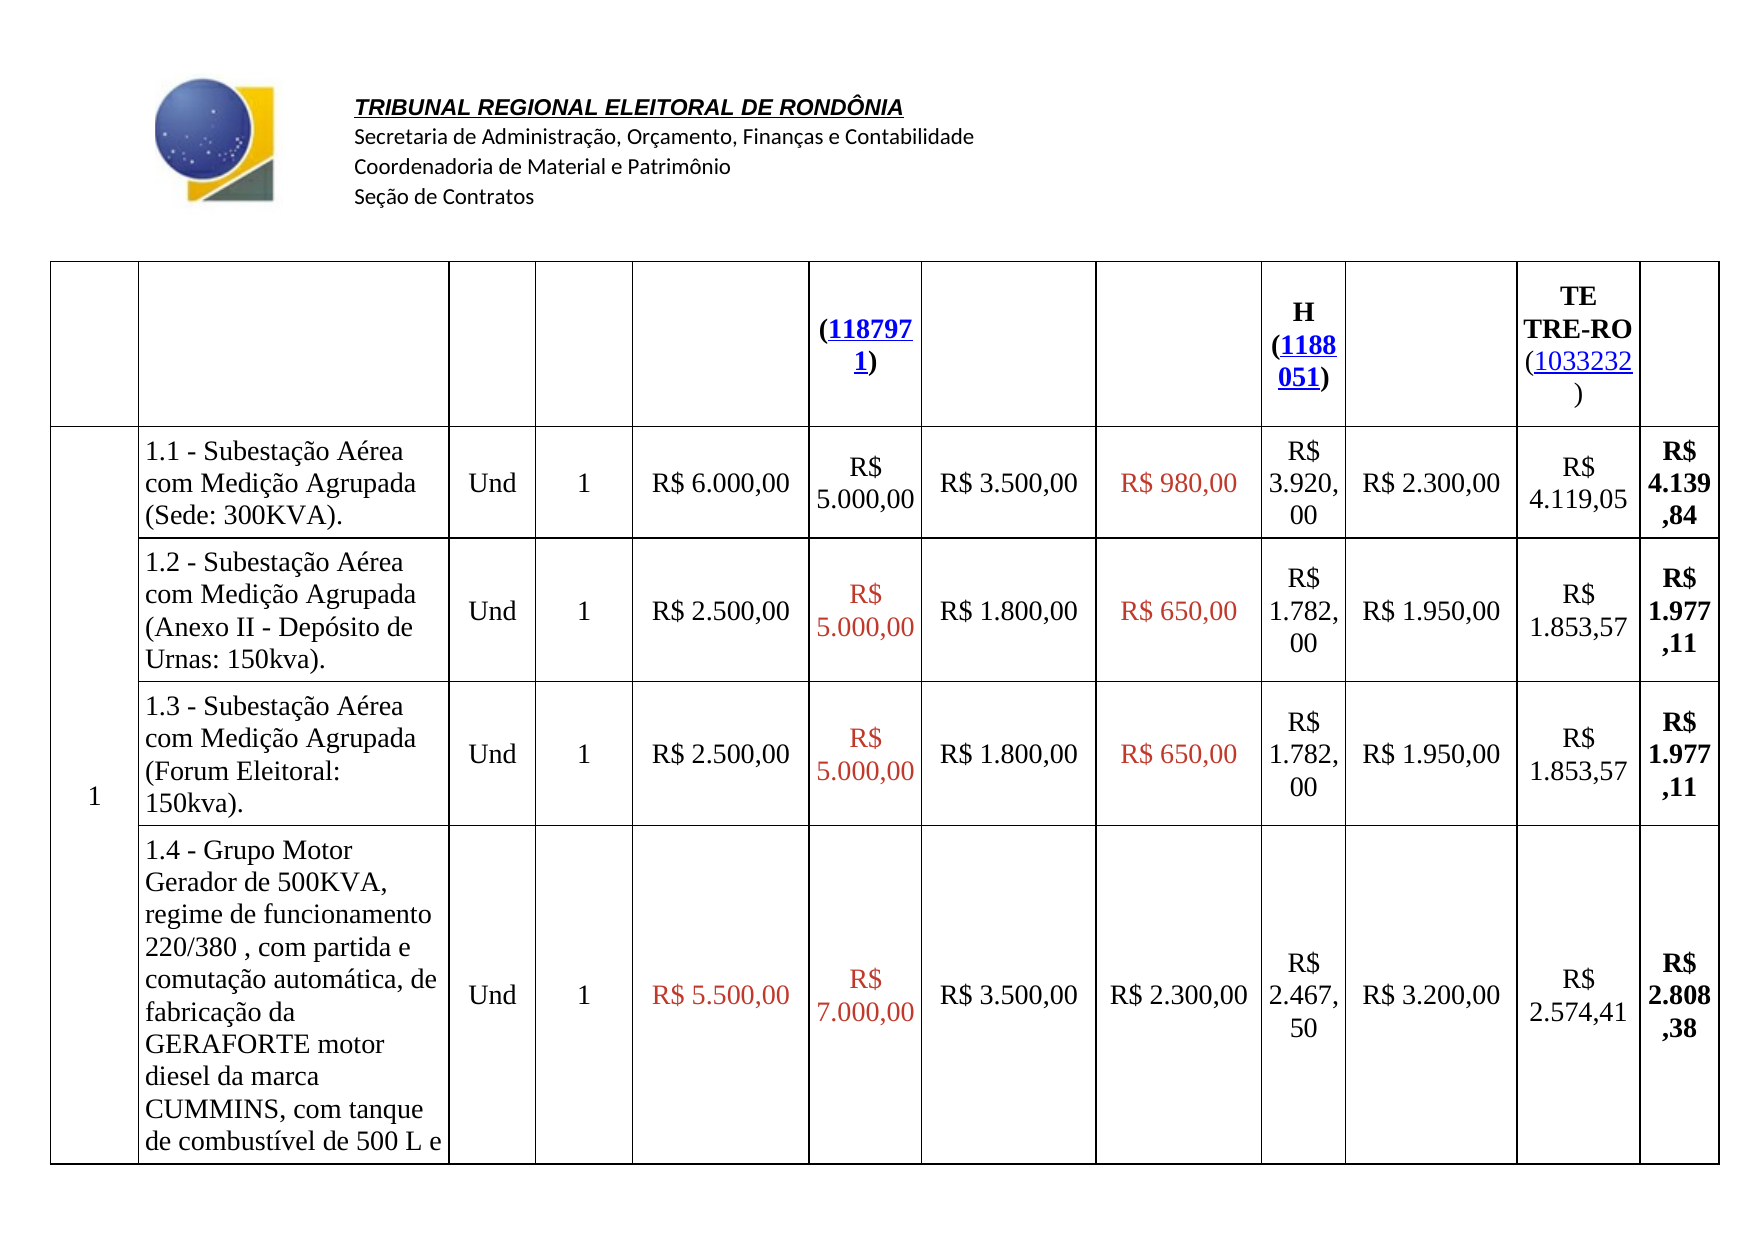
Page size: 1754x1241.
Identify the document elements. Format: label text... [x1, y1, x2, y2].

table_cell R$ 4.119,05 [1518, 427, 1639, 537]
table_cell R$ 1.950,00 [1346, 682, 1516, 825]
table_cell 1.3 - Subestação Aérea com Medição Agrupada (Forum Eleitoral: 150kva). [139, 682, 448, 825]
table_header [1346, 262, 1516, 426]
table_header [139, 262, 448, 426]
table_cell R$ 1.782,00 [1262, 682, 1345, 825]
table_cell R$ 1.853,57 [1518, 539, 1639, 681]
table_cell R$ 5.000,00 [810, 539, 921, 681]
table_header [51, 262, 138, 426]
table_header TE TRE-RO (1033232) [1518, 262, 1639, 426]
table_header [450, 262, 535, 426]
table_cell R$ 1.800,00 [922, 682, 1095, 825]
table_cell R$ 5.000,00 [810, 427, 921, 537]
table_header H (1188051) [1262, 262, 1345, 426]
table_cell R$ 2.500,00 [633, 539, 808, 681]
table_cell 1.1 - Subestação Aérea com Medição Agrupada (Sede: 300KVA). [139, 427, 448, 537]
table_cell Und [450, 826, 535, 1163]
table_cell R$ 4.139,84 [1641, 427, 1718, 537]
table_cell 1 [51, 427, 138, 1163]
table_header (1187971) [810, 262, 921, 426]
table_cell R$ 3.500,00 [922, 427, 1095, 537]
table_cell R$ 5.500,00 [633, 826, 808, 1163]
table_cell R$ 2.500,00 [633, 682, 808, 825]
table_cell R$ 7.000,00 [810, 826, 921, 1163]
table_cell Und [450, 539, 535, 681]
table_header [1097, 262, 1261, 426]
table_cell R$ 2.808,38 [1641, 826, 1718, 1163]
table_cell 1.4 - Grupo Motor Gerador de 500KVA, regime de funcionamento 220/380 , com partida e comutação automática, de fabricação da GERAFORTE motor diesel da marca CUMMINS, com tanque de combustível de 500 L e [139, 826, 448, 1163]
table_header [633, 262, 808, 426]
table_cell R$ 1.853,57 [1518, 682, 1639, 825]
table_cell R$ 2.467,50 [1262, 826, 1345, 1163]
table_header [1641, 262, 1718, 426]
table_cell R$ 2.574,41 [1518, 826, 1639, 1163]
table_cell R$ 650,00 [1097, 682, 1261, 825]
table_cell 1.2 - Subestação Aérea com Medição Agrupada (Anexo II - Depósito de Urnas: 150kva). [139, 539, 448, 681]
table_header [536, 262, 632, 426]
table_cell 1 [536, 539, 632, 681]
table_cell R$ 3.200,00 [1346, 826, 1516, 1163]
table_cell 1 [536, 427, 632, 537]
table_cell R$ 3.920,00 [1262, 427, 1345, 537]
table_cell Und [450, 427, 535, 537]
table_cell R$ 3.500,00 [922, 826, 1095, 1163]
table_cell R$ 980,00 [1097, 427, 1261, 537]
table_header [922, 262, 1095, 426]
table_cell 1 [536, 826, 632, 1163]
table_cell R$ 1.977,11 [1641, 539, 1718, 681]
table_cell 1 [536, 682, 632, 825]
table_cell R$ 1.977,11 [1641, 682, 1718, 825]
table_cell Und [450, 682, 535, 825]
table_cell R$ 5.000,00 [810, 682, 921, 825]
table_cell R$ 1.800,00 [922, 539, 1095, 681]
table_cell R$ 2.300,00 [1346, 427, 1516, 537]
table_cell R$ 1.950,00 [1346, 539, 1516, 681]
table_cell R$ 2.300,00 [1097, 826, 1261, 1163]
table_cell R$ 1.782,00 [1262, 539, 1345, 681]
table_cell R$ 650,00 [1097, 539, 1261, 681]
table_cell R$ 6.000,00 [633, 427, 808, 537]
